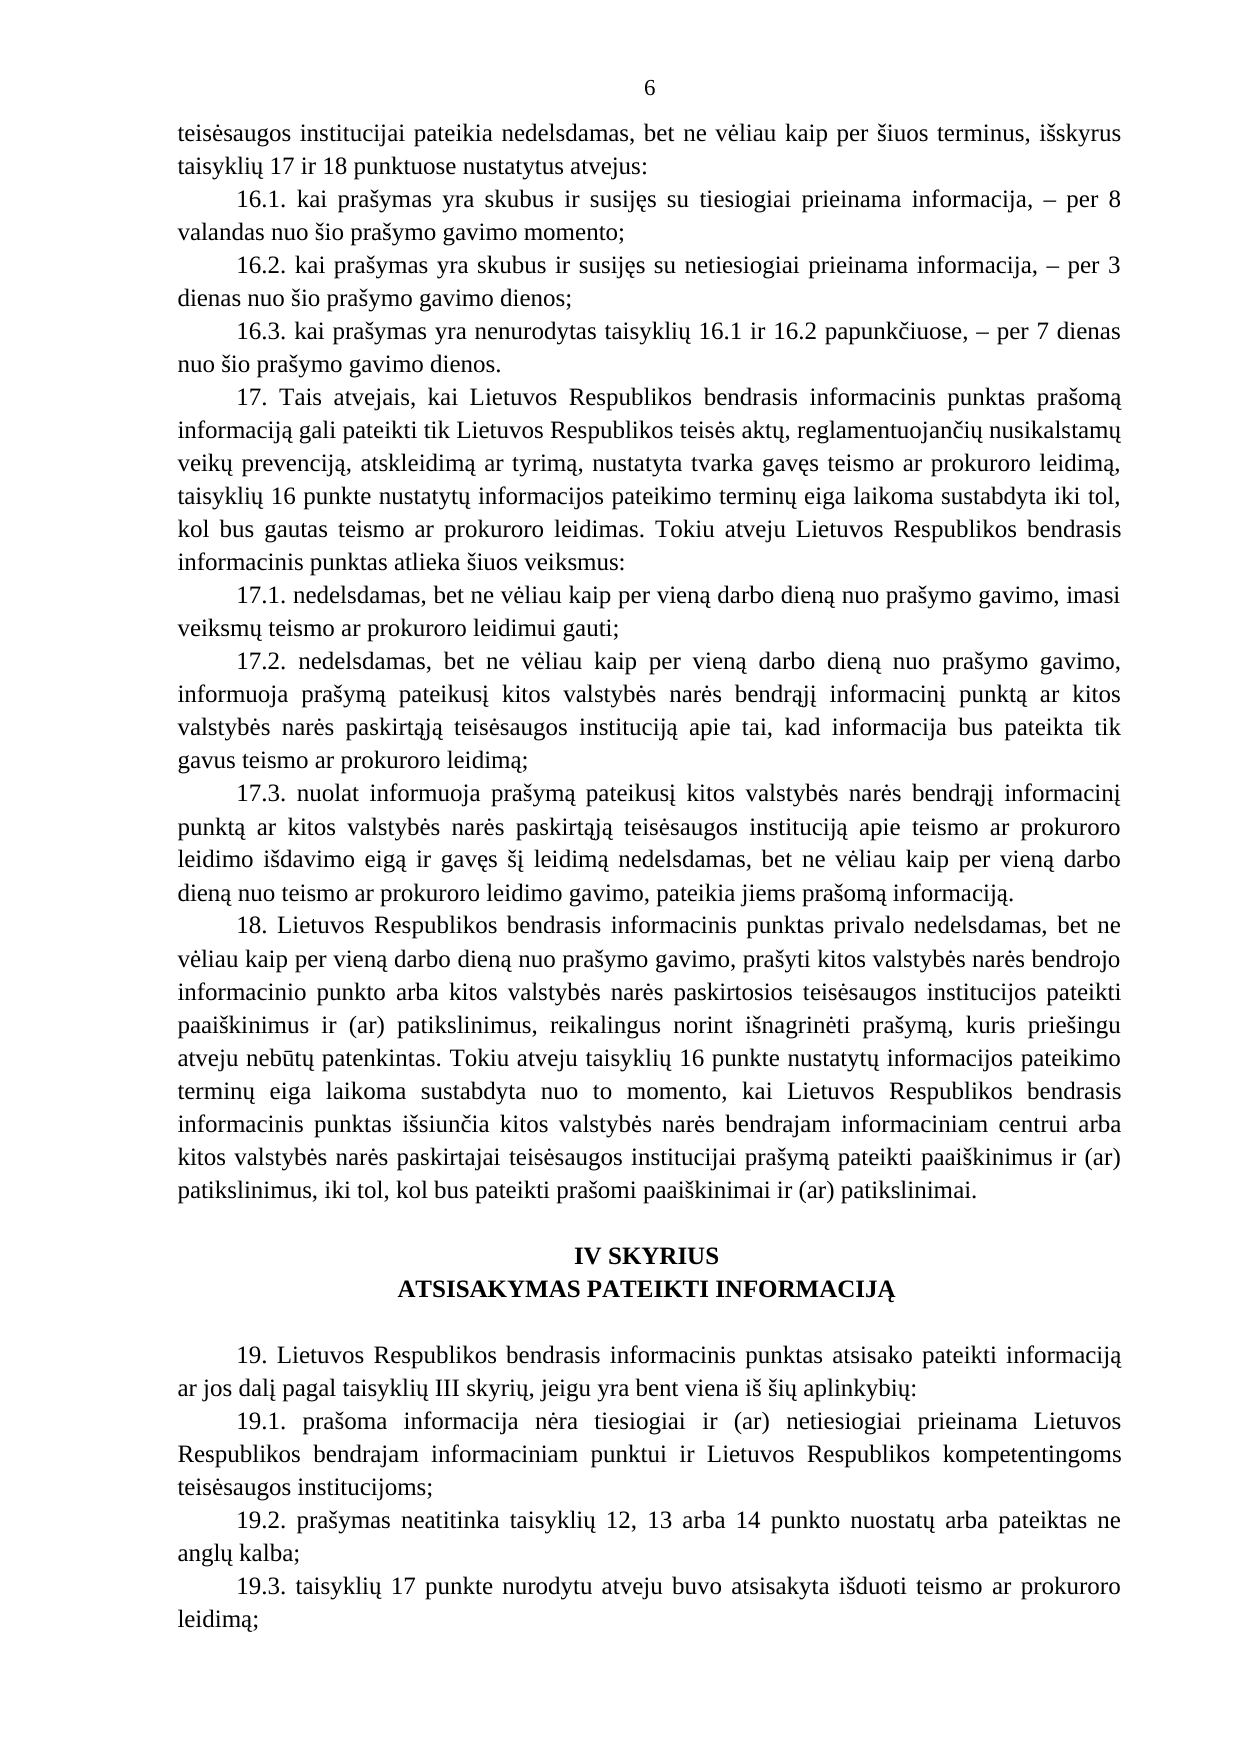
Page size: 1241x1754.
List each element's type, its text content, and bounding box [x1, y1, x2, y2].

text 16.3. kai prašymas yra nenurodytas taisyklių 16.1 ir 16.2 papunkčiuose, – per 7 dienas nuo šio prašymo gavimo dienos. [177, 316, 1122, 378]
text 19.1. prašoma informacija nėra tiesiogiai ir (ar) netiesiogiai prieinama Lietuvos Respublikos bendrajam informaciniam punktui ir Lietuvos Respublikos kompetentingoms teisėsaugos institucijoms; [177, 1406, 1122, 1501]
text IV SKYRIUS [177, 1241, 1122, 1269]
text teisėsaugos institucijai pateikia nedelsdamas, bet ne vėliau kaip per šiuos terminus, išskyrus taisyklių 17 ir 18 punktuose nustatytus atvejus: [177, 118, 1122, 180]
text 17.1. nedelsdamas, bet ne vėliau kaip per vieną darbo dieną nuo prašymo gavimo, imasi veiksmų teismo ar prokuroro leidimui gauti; [177, 580, 1122, 642]
text 17.3. nuolat informuoja prašymą pateikusį kitos valstybės narės bendrąjį informacinį punktą ar kitos valstybės narės paskirtąją teisėsaugos instituciją apie teismo ar prokuroro leidimo išdavimo eigą ir gavęs šį leidimą nedelsdamas, bet ne vėliau kaip per vieną darbo dieną nuo teismo ar prokuroro leidimo gavimo, pateikia jiems prašomą informaciją. [177, 778, 1122, 906]
text 18. Lietuvos Respublikos bendrasis informacinis punktas privalo nedelsdamas, bet ne vėliau kaip per vieną darbo dieną nuo prašymo gavimo, prašyti kitos valstybės narės bendrojo informacinio punkto arba kitos valstybės narės paskirtosios teisėsaugos institucijos pateikti paaiškinimus ir (ar) patikslinimus, reikalingus norint išnagrinėti prašymą, kuris priešingu atveju nebūtų patenkintas. Tokiu atveju taisyklių 16 punkte nustatytų informacijos pateikimo terminų eiga laikoma sustabdyta nuo to momento, kai Lietuvos Respublikos bendrasis informacinis punktas išsiunčia kitos valstybės narės bendrajam informaciniam centrui arba kitos valstybės narės paskirtajai teisėsaugos institucijai prašymą pateikti paaiškinimus ir (ar) patikslinimus, iki tol, kol bus pateikti prašomi paaiškinimai ir (ar) patikslinimai. [177, 911, 1122, 1203]
text 17.2. nedelsdamas, bet ne vėliau kaip per vieną darbo dieną nuo prašymo gavimo, informuoja prašymą pateikusį kitos valstybės narės bendrąjį informacinį punktą ar kitos valstybės narės paskirtąją teisėsaugos instituciją apie tai, kad informacija bus pateikta tik gavus teismo ar prokuroro leidimą; [177, 646, 1122, 774]
text 19. Lietuvos Respublikos bendrasis informacinis punktas atsisako pateikti informaciją ar jos dalį pagal taisyklių III skyrių, jeigu yra bent viena iš šių aplinkybių: [177, 1340, 1122, 1402]
text 17. Tais atvejais, kai Lietuvos Respublikos bendrasis informacinis punktas prašomą informaciją gali pateikti tik Lietuvos Respublikos teisės aktų, reglamentuojančių nusikalstamų veikų prevenciją, atskleidimą ar tyrimą, nustatyta tvarka gavęs teismo ar prokuroro leidimą, taisyklių 16 punkte nustatytų informacijos pateikimo terminų eiga laikoma sustabdyta iki tol, kol bus gautas teismo ar prokuroro leidimas. Tokiu atveju Lietuvos Respublikos bendrasis informacinis punktas atlieka šiuos veiksmus: [177, 382, 1122, 576]
text 19.3. taisyklių 17 punkte nurodytu atveju buvo atsisakyta išduoti teismo ar prokuroro leidimą; [177, 1571, 1122, 1633]
text 16.2. kai prašymas yra skubus ir susijęs su netiesiogiai prieinama informacija, – per 3 dienas nuo šio prašymo gavimo dienos; [177, 250, 1122, 312]
text 19.2. prašymas neatitinka taisyklių 12, 13 arba 14 punkto nuostatų arba pateiktas ne anglų kalba; [177, 1505, 1122, 1567]
text ATSISAKYMAS PATEIKTI INFORMACIJĄ [177, 1274, 1122, 1303]
text 16.1. kai prašymas yra skubus ir susijęs su tiesiogiai prieinama informacija, – per 8 valandas nuo šio prašymo gavimo momento; [177, 184, 1122, 246]
